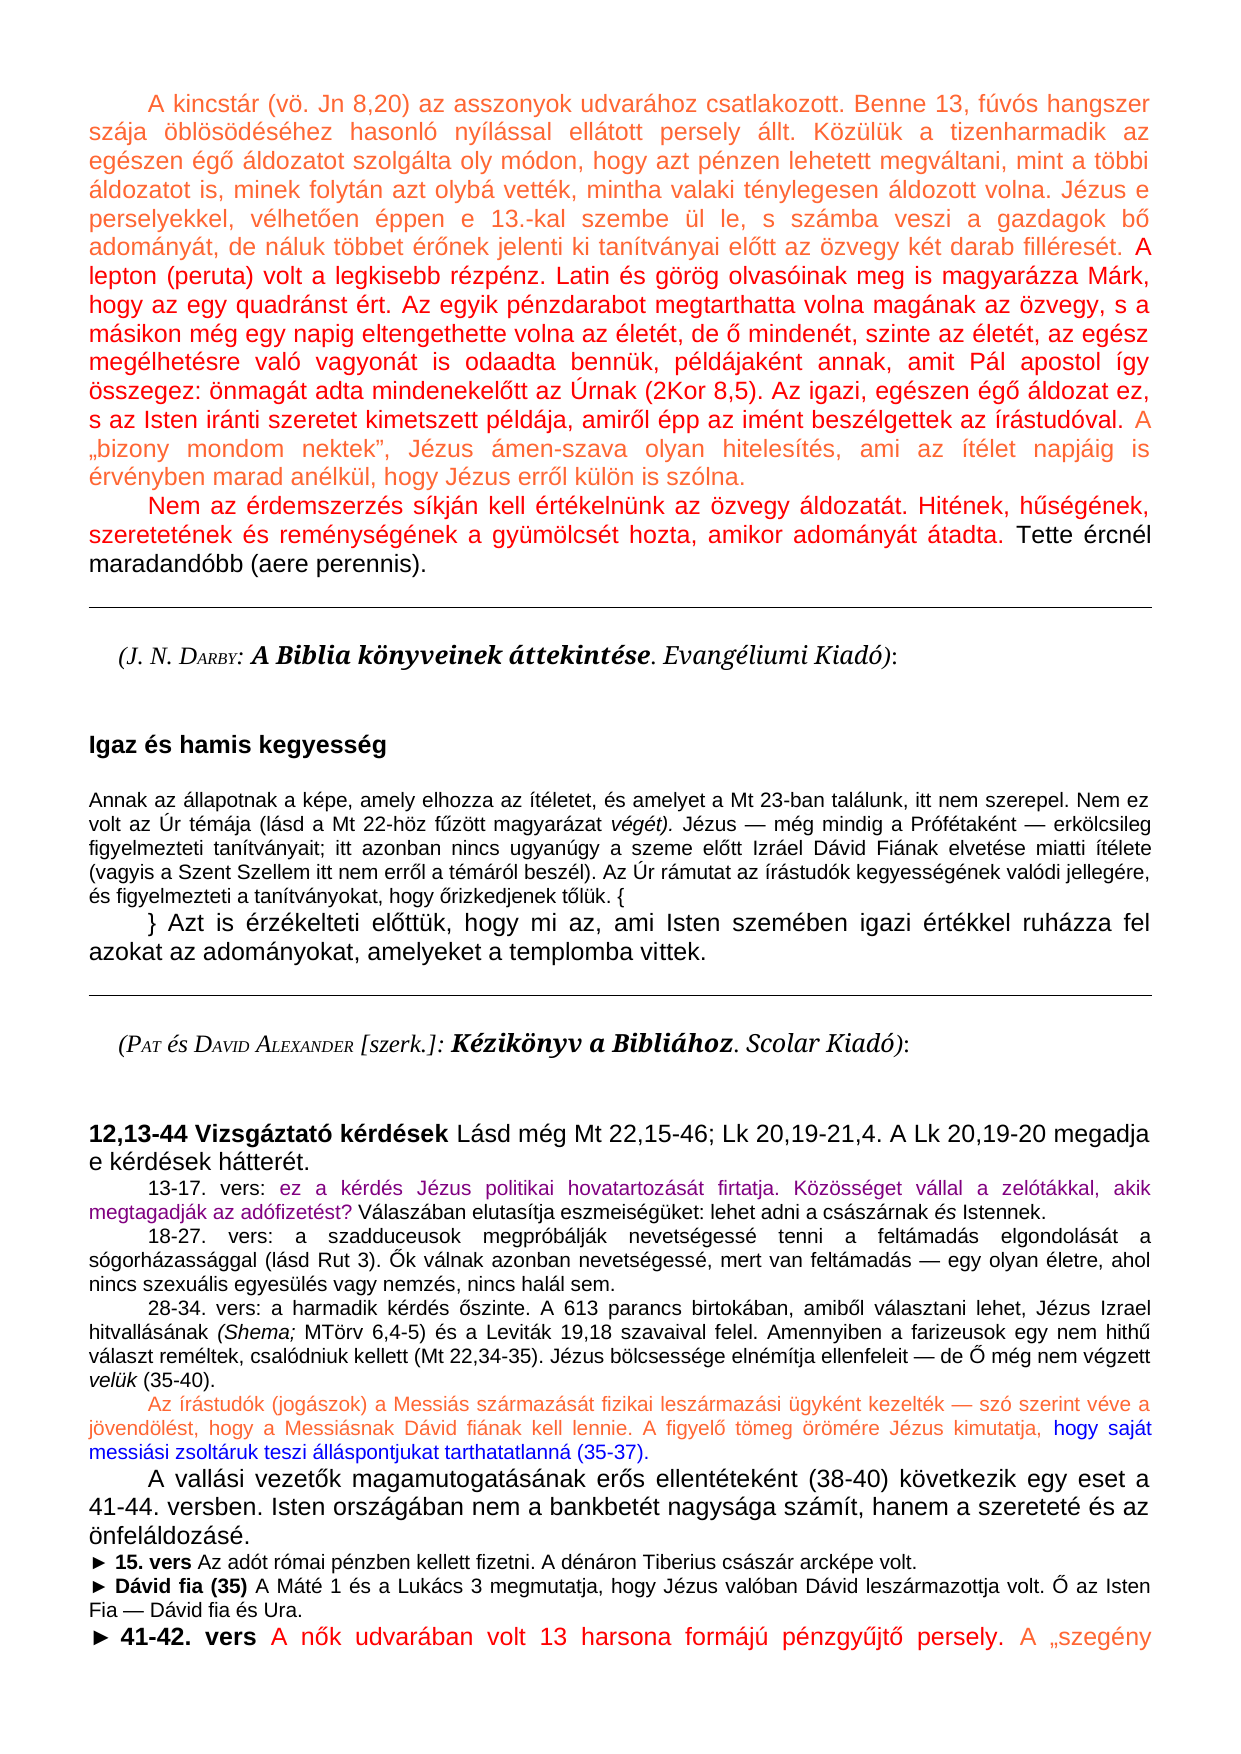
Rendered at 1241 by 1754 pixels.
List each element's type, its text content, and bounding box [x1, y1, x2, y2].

text ► 15. vers Az adót római pénzben kellett fizetni. A dénáron Tiberius császár arcképe volt. [88, 1550, 1152, 1574]
text Igaz és hamis kegyesség [88, 730, 1152, 759]
text (Pat és David Alexander [szerk.]: Kézikönyv a Bibliához. Scolar Kiadó): [88, 996, 1152, 1089]
text 18-27. vers: a szadduceusok megpróbálják nevetségessé tenni a feltámadás elgondolását a sógorházassággal (lásd Rut 3). Ők válnak azonban nevetségessé, mert van feltámadás — egy olyan életre, ahol nincs szexuális egyesülés vagy nemzés, nincs halál sem. [88, 1224, 1152, 1296]
text ► 41-42. vers A nők udvarában volt 13 harsona formájú pénzgyűjtő persely. A „szegény [88, 1622, 1152, 1651]
text ► Dávid fia (35) A Máté 1 és a Lukács 3 megmutatja, hogy Jézus valóban Dávid leszármazottja volt. Ő az Isten Fia — Dávid fia és Ura. [88, 1574, 1152, 1622]
text A vallási vezetők magamutogatásának erős ellentéteként (38-40) következik egy eset a 41-44. versben. Isten országában nem a bankbetét nagysága számít, hanem a szereteté és az önfeláldozásé. [88, 1464, 1152, 1550]
text Annak az állapotnak a képe, amely elhozza az ítéletet, és amelyet a Mt 23-ban találunk, itt nem szerepel. Nem ez volt az Úr témája (lásd a Mt 22-höz fűzött magyarázat végét). Jézus — még mindig a Prófétaként — erkölcsileg figyelmezteti tanítványait; itt azonban nincs ugyanúgy a szeme előtt Izráel Dávid Fiának elvetése miatti ítélete (vagyis a Szent Szellem itt nem erről a témáról beszél). Az Úr rámutat az írástudók kegyességének valódi jellegére, és figyelmezteti a tanítványokat, hogy őrizkedjenek tőlük. { [88, 788, 1152, 908]
text Az írástudók (jogászok) a Messiás származását fizikai leszármazási ügyként kezelték — szó szerint véve a jövendölést, hogy a Messiásnak Dávid fiának kell lennie. A figyelő tömeg örömére Jézus kimutatja, hogy saját messiási zsoltáruk teszi álláspontjukat tarthatatlanná (35-37). [88, 1392, 1152, 1464]
text A kincstár (vö. Jn 8,20) az asszonyok udvarához csatlakozott. Benne 13, fúvós hangszer szája öblösödéséhez hasonló nyílással ellátott persely állt. Közülük a tizenharmadik az egészen égő áldozatot szolgálta oly módon, hogy azt pénzen lehetett megváltani, mint a többi áldozatot is, minek folytán azt olybá vették, mintha valaki ténylegesen áldozott volna. Jézus e perselyekkel, vélhetően éppen e 13.-kal szembe ül le, s számba veszi a gazdagok bő adományát, de náluk többet érőnek jelenti ki tanítványai előtt az özvegy két darab filléresét. A lepton (peruta) volt a legkisebb rézpénz. Latin és görög olvasóinak meg is magyarázza Márk, hogy az egy quadránst ért. Az egyik pénzdarabot megtarthatta volna magának az özvegy, s a másikon még egy napig eltengethette volna az életét, de ő mindenét, szinte az életét, az egész megélhetésre való vagyonát is odaadta bennük, példájaként annak, amit Pál apostol így összegez: önmagát adta mindenekelőtt az Úrnak (2Kor 8,5). Az igazi, egészen égő áldozat ez, s az Isten iránti szeretet kimetszett példája, amiről épp az imént beszélgettek az írástudóval. A „bizony mondom nektek”, Jézus ámen-szava olyan hitelesítés, ami az ítélet napjáig is érvényben marad anélkül, hogy Jézus erről külön is szólna. [88, 88, 1152, 491]
text 12,13-44 Vizsgáztató kérdések Lásd még Mt 22,15-46; Lk 20,19-21,4. A Lk 20,19-20 megadja e kérdések hátterét. [88, 1119, 1152, 1176]
text } Azt is érzékelteti előttük, hogy mi az, ami Isten szemében igazi értékkel ruházza fel azokat az adományokat, amelyeket a templomba vittek. [88, 908, 1152, 966]
text 28-34. vers: a harmadik kérdés őszinte. A 613 parancs birtokában, amiből választani lehet, Jézus Izrael hitvallásának (Shema; MTörv 6,4-5) és a Leviták 19,18 szavaival felel. Amennyiben a farizeusok egy nem hithű választ reméltek, csalódniuk kellett (Mt 22,34-35). Jézus bölcsessége elnémítja ellenfeleit — de Ő még nem végzett velük (35-40). [88, 1296, 1152, 1392]
text Nem az érdemszerzés síkján kell értékelnünk az özvegy áldozatát. Hitének, hűségének, szeretetének és reménységének a gyümölcsét hozta, amikor adományát átadta. Tette ércnél maradandóbb (aere perennis). [88, 491, 1152, 577]
text (J. N. Darby: A Biblia könyveinek áttekintése. Evangéliumi Kiadó): [88, 608, 1152, 701]
text 13-17. vers: ez a kérdés Jézus politikai hovatartozását firtatja. Közösséget vállal a zelótákkal, akik megtagadják az adófizetést? Válaszában elutasítja eszmeiségüket: lehet adni a császárnak és Istennek. [88, 1176, 1152, 1224]
